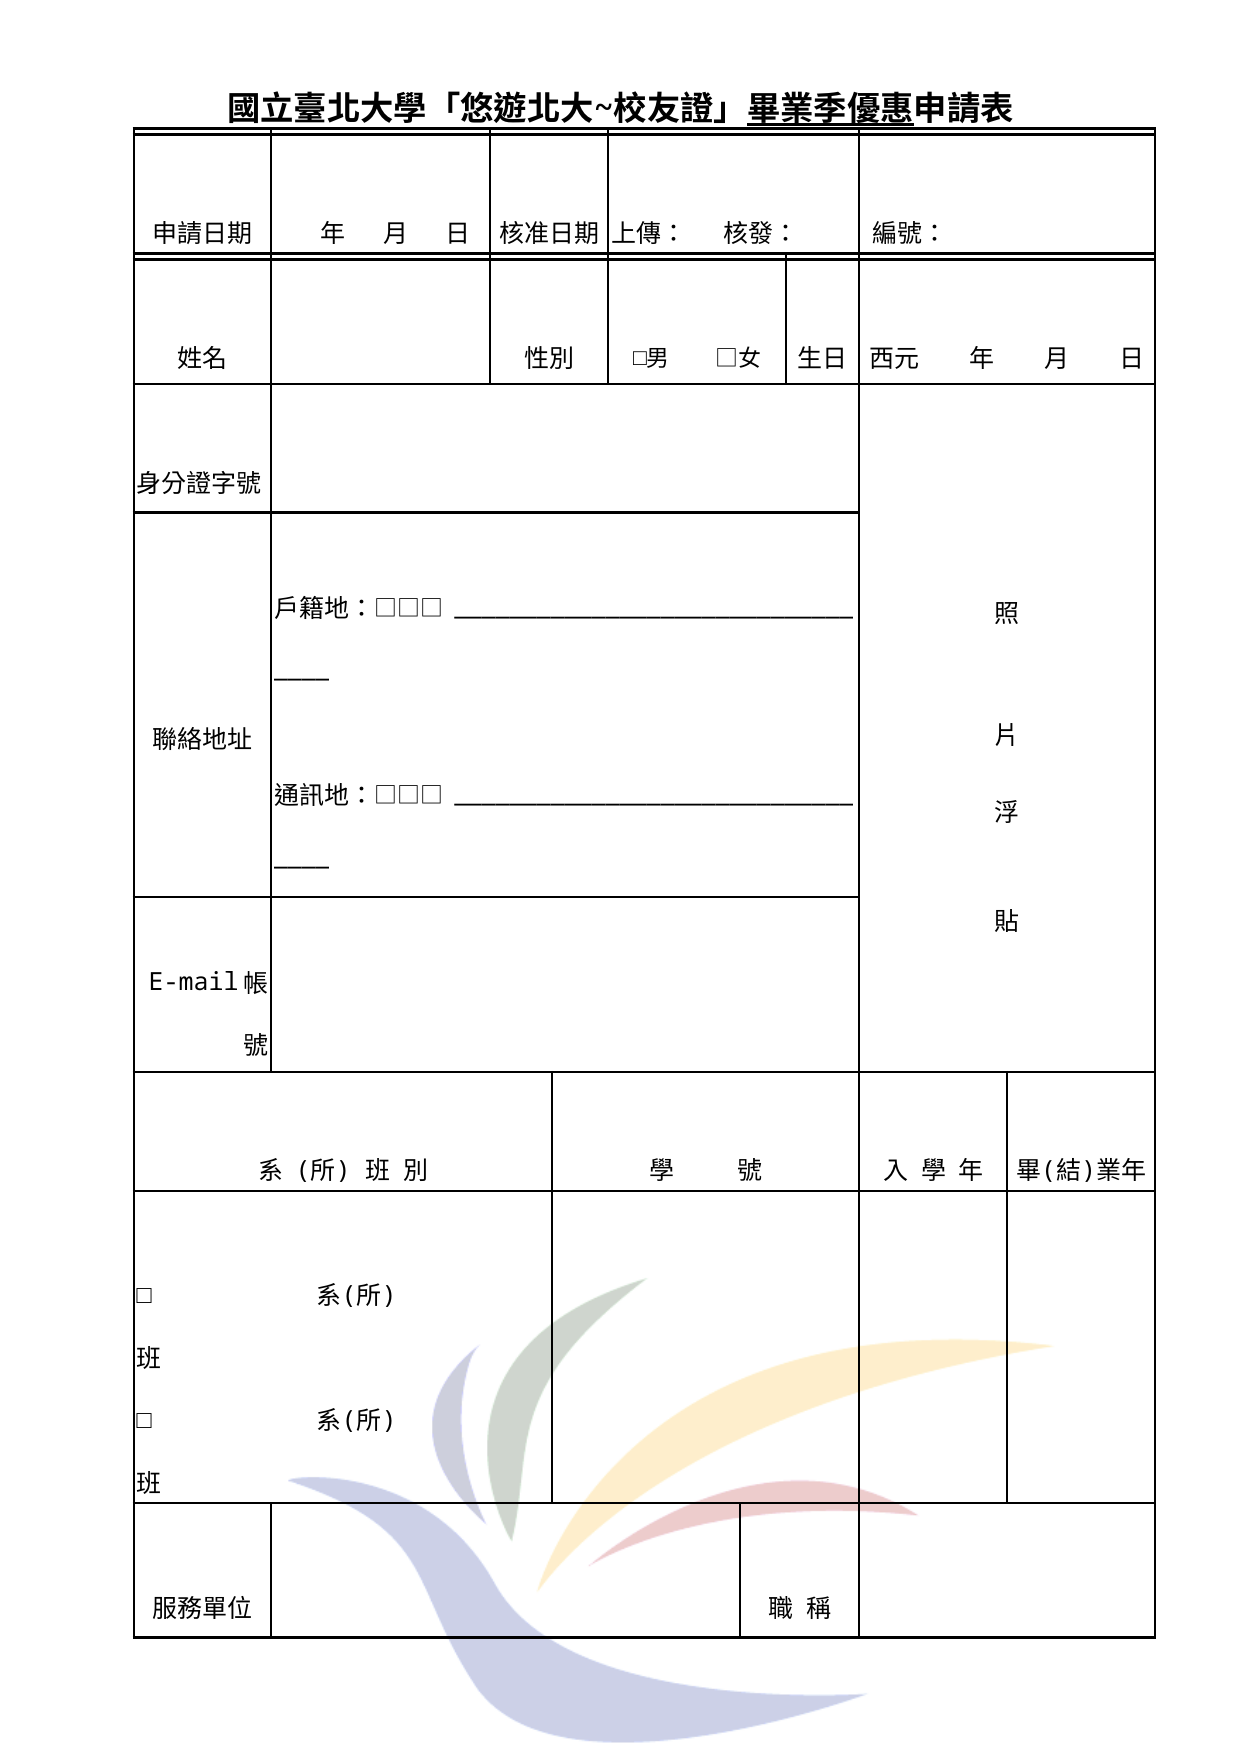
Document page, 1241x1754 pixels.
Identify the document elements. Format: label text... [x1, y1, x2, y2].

table_cell [860, 1192, 1006, 1267]
table_cell [272, 385, 858, 511]
table_cell 入 學 年 [860, 1073, 1006, 1189]
table_cell 性別 [491, 261, 607, 383]
table_cell 系 (所) 班 別 [135, 1073, 551, 1189]
table_cell [1008, 1192, 1154, 1502]
table_cell 身分證字號 [135, 385, 270, 511]
text 國立臺北大學「悠遊北大~校友證」畢業季優惠申請表 [118, 64, 1122, 127]
table_header 年 月 日 [272, 136, 489, 252]
table_cell 戶籍地：□□□ _________________________________ 通訊地：□□□ _________________________________ [272, 514, 858, 896]
table_cell 照 片 浮 貼 [860, 385, 1154, 1071]
table_cell [553, 1192, 858, 1267]
table_header 上傳： 核發： [609, 136, 858, 252]
table_cell E-mail帳號 [135, 898, 270, 1071]
table_cell [1073, 1504, 1154, 1636]
table_cell 服務單位 [135, 1504, 270, 1636]
table_cell [272, 898, 858, 1071]
table_cell 聯絡地址 [135, 514, 270, 896]
table_header 申請日期 [135, 136, 270, 252]
table_header 核准日期 [491, 136, 607, 252]
table_cell □男 □女 [609, 261, 785, 383]
table_header 編號： [860, 136, 1154, 252]
table_cell 生日 [787, 261, 858, 383]
table_cell □ 系(所) 班 □ 系(所) 班 [135, 1192, 551, 1502]
table_cell 姓名 [135, 261, 270, 383]
table_cell [272, 261, 489, 383]
table_cell 學 號 [553, 1073, 858, 1189]
table_cell 西元 年 月 日 [860, 261, 1154, 383]
table_cell 畢(結)業年 [1008, 1073, 1154, 1189]
